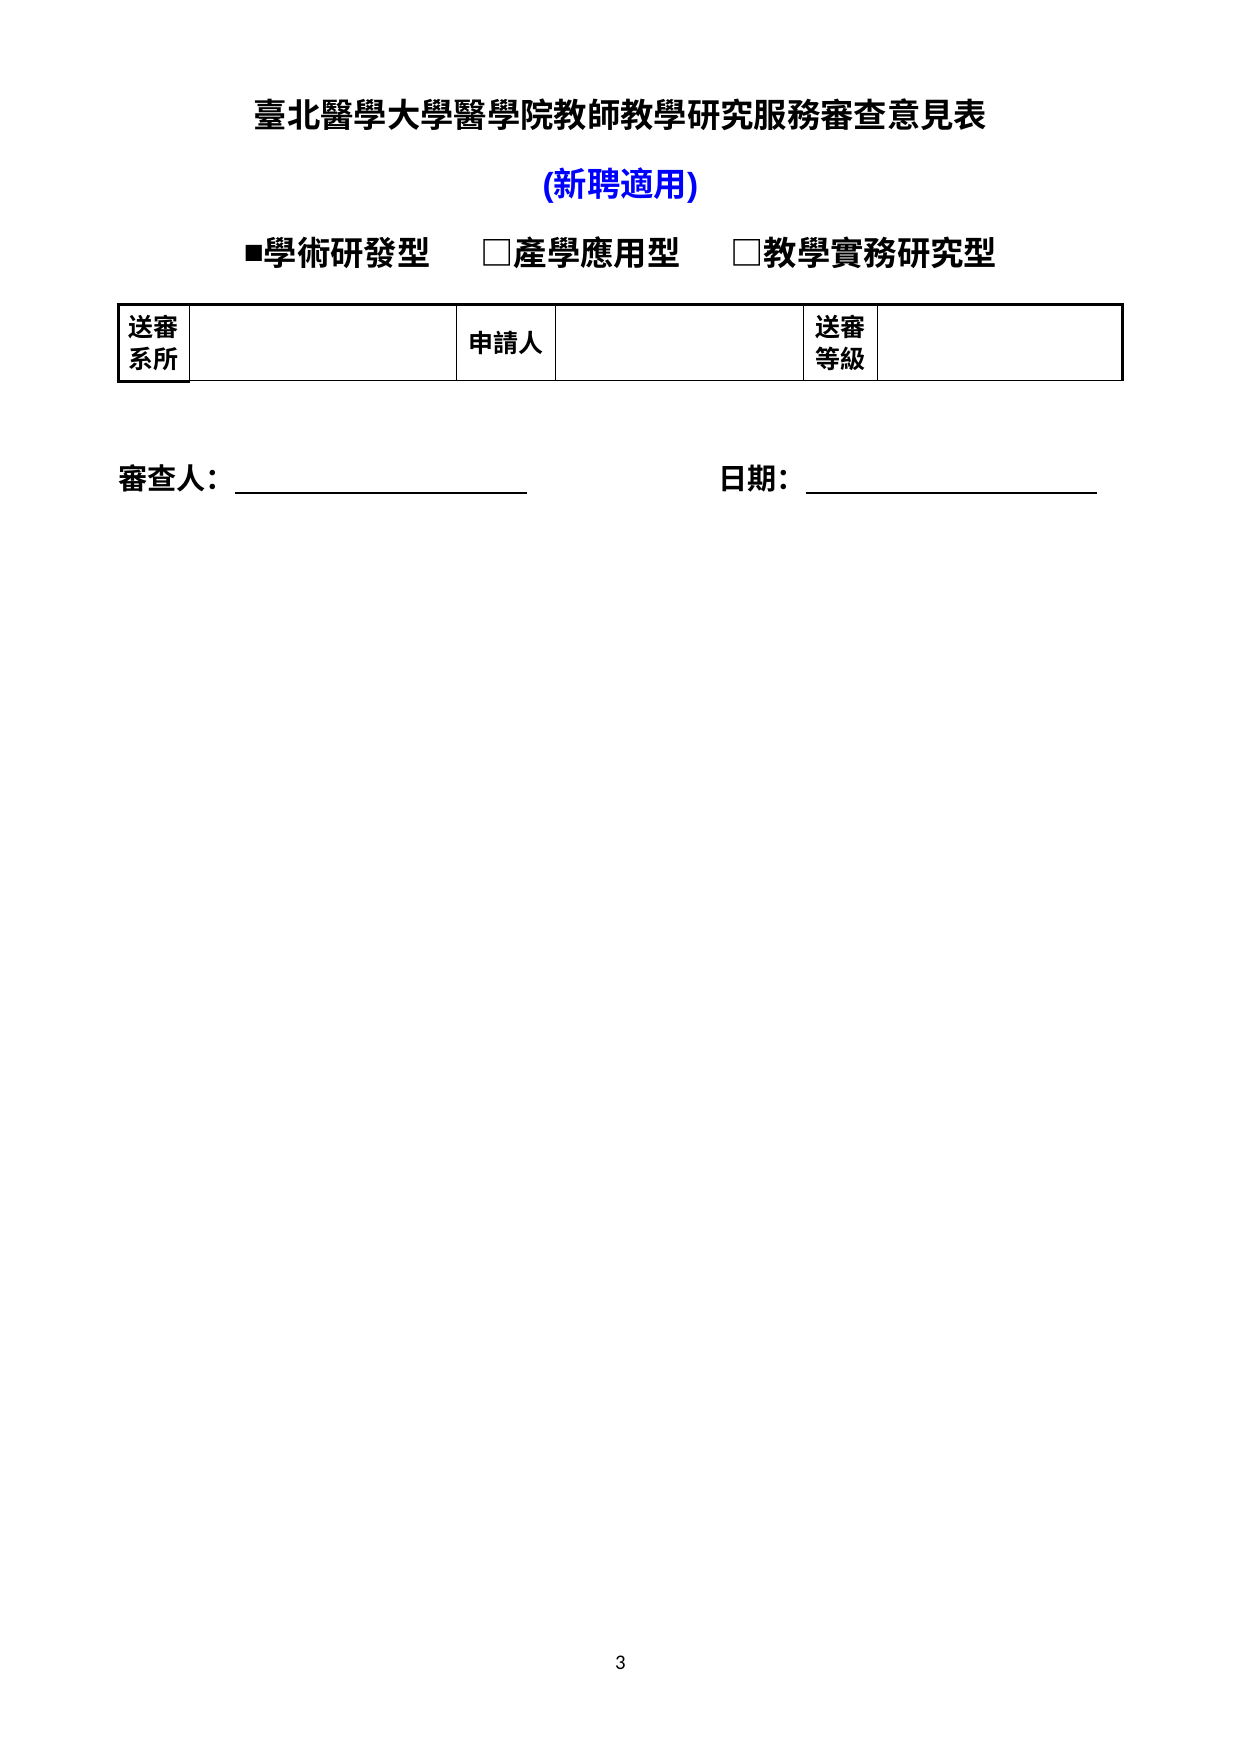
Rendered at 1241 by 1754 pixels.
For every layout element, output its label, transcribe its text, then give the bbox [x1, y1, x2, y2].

text 審查人： 日期： [118, 435, 1122, 498]
